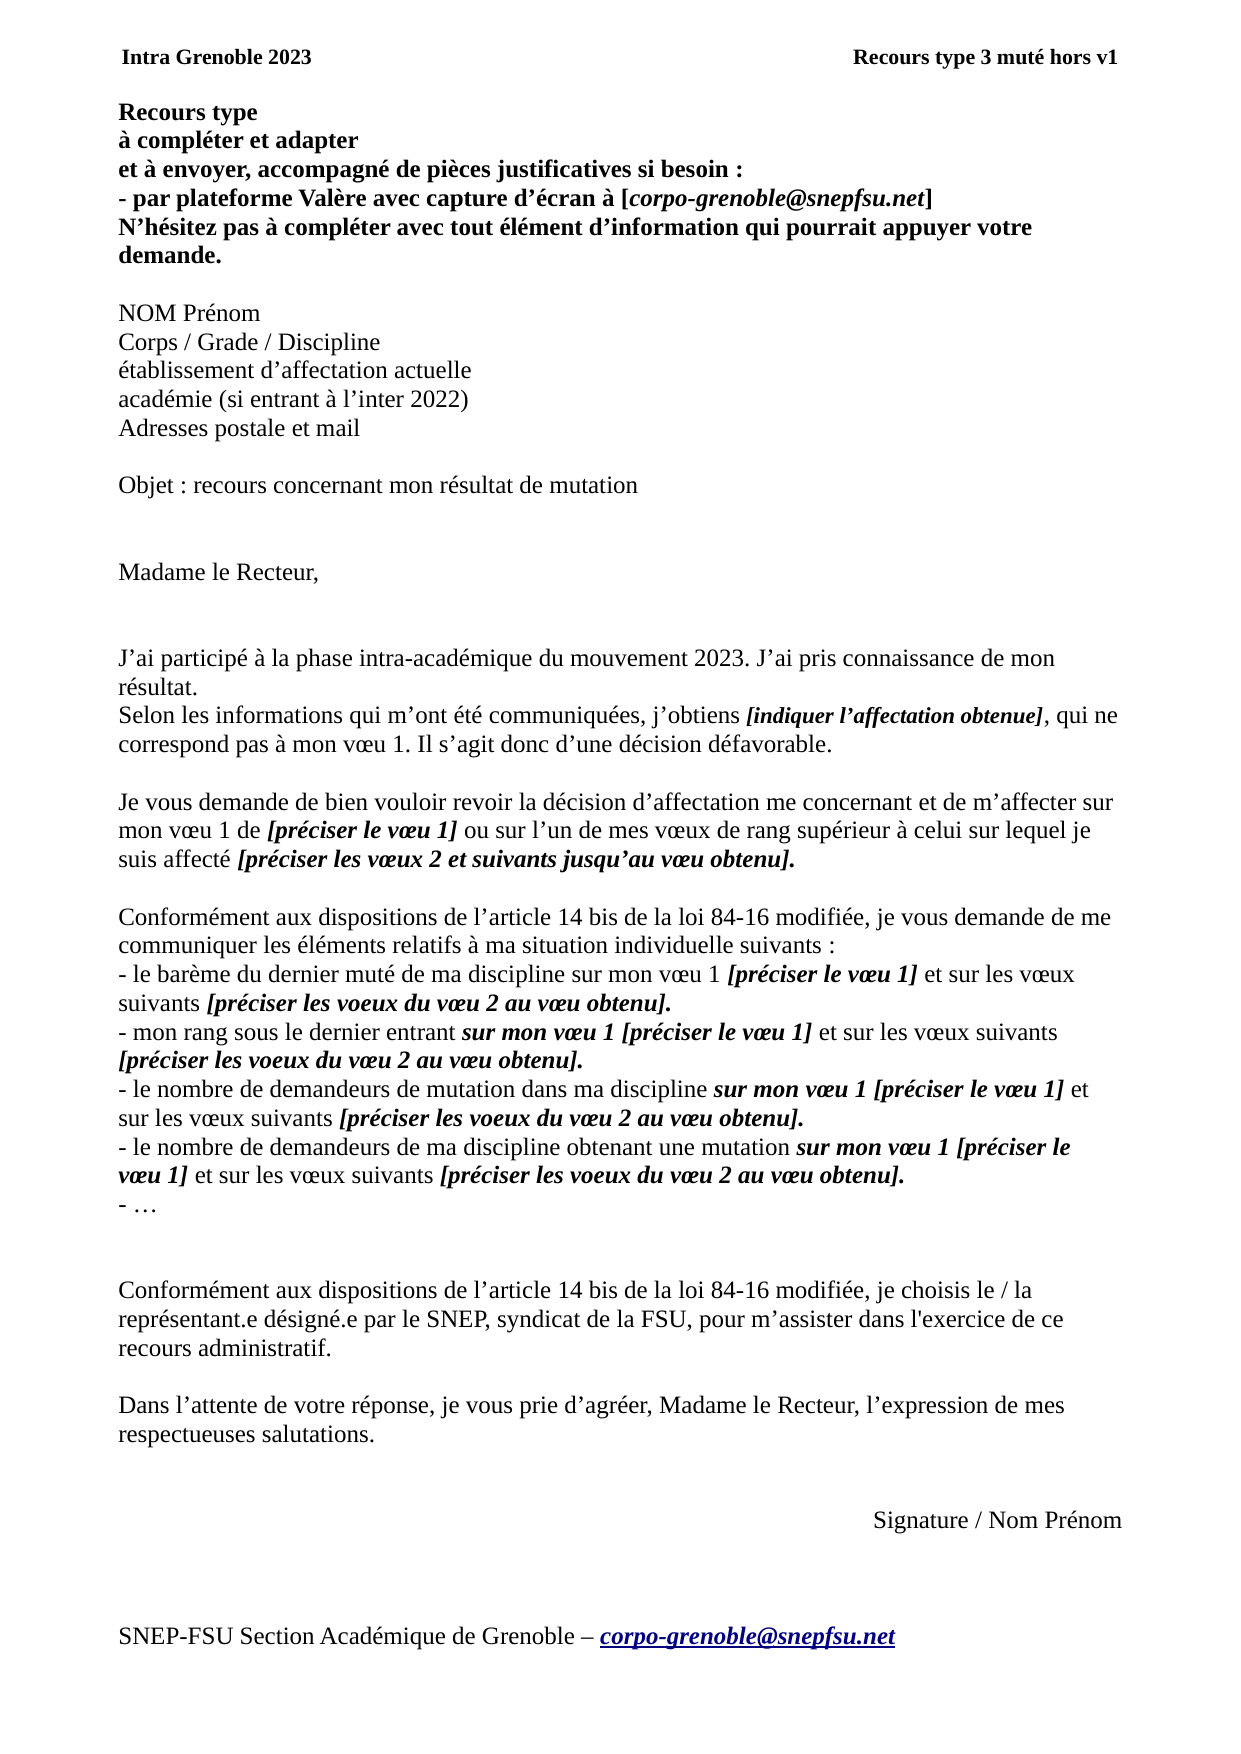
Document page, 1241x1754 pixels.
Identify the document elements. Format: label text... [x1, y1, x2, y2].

text et à envoyer, accompagné de pièces justificatives si besoin : [118, 154, 1122, 183]
text - par plateforme Valère avec capture d’écran à [corpo-grenoble@snepfsu.net] [118, 183, 1122, 212]
text N’hésitez pas à compléter avec tout élément d’information qui pourrait appuyer votre demande. [118, 212, 1122, 269]
text Madame le Recteur, [118, 557, 1122, 586]
text Signature / Nom Prénom [118, 1506, 1122, 1534]
text - mon rang sous le dernier entrant sur mon vœu 1 [préciser le vœu 1] et sur les vœux suivants [préciser les voeux du vœu 2 au vœu obtenu]. [118, 1017, 1122, 1074]
text Conformément aux dispositions de l’article 14 bis de la loi 84-16 modifiée, je vous demande de me communiquer les éléments relatifs à ma situation individuelle suivants : [118, 902, 1122, 959]
text Adresses postale et mail [118, 413, 1122, 442]
text Selon les informations qui m’ont été communiquées, j’obtiens [indiquer l’affectation obtenue], qui ne correspond pas à mon vœu 1. Il s’agit donc d’une décision défavorable. [118, 701, 1122, 758]
text NOM Prénom [118, 298, 1122, 327]
text - le nombre de demandeurs de mutation dans ma discipline sur mon vœu 1 [préciser le vœu 1] et sur les vœux suivants [préciser les voeux du vœu 2 au vœu obtenu]. [118, 1074, 1122, 1132]
text Je vous demande de bien vouloir revoir la décision d’affectation me concernant et de m’affecter sur mon vœu 1 de [préciser le vœu 1] ou sur l’un de mes vœux de rang supérieur à celui sur lequel je suis affecté [préciser les vœux 2 et suivants jusqu’au vœu obtenu]. [118, 787, 1122, 873]
text - le barème du dernier muté de ma discipline sur mon vœu 1 [préciser le vœu 1] et sur les vœux suivants [préciser les voeux du vœu 2 au vœu obtenu]. [118, 959, 1122, 1017]
text - le nombre de demandeurs de ma discipline obtenant une mutation sur mon vœu 1 [préciser le vœu 1] et sur les vœux suivants [préciser les voeux du vœu 2 au vœu obtenu]. [118, 1132, 1122, 1189]
text établissement d’affectation actuelle [118, 356, 1122, 384]
text Conformément aux dispositions de l’article 14 bis de la loi 84-16 modifiée, je choisis le / la représentant.e désigné.e par le SNEP, syndicat de la FSU, pour m’assister dans l'exercice de ce recours administratif. [118, 1276, 1122, 1362]
text académie (si entrant à l’inter 2022) [118, 384, 1122, 413]
text Objet : recours concernant mon résultat de mutation [118, 471, 1122, 499]
text Recours type [118, 97, 1122, 126]
text J’ai participé à la phase intra-académique du mouvement 2023. J’ai pris connaissance de mon résultat. [118, 643, 1122, 701]
text - … [118, 1189, 1122, 1218]
text à compléter et adapter [118, 126, 1122, 154]
text Dans l’attente de votre réponse, je vous prie d’agréer, Madame le Recteur, l’expression de mes respectueuses salutations. [118, 1391, 1122, 1448]
text Corps / Grade / Discipline [118, 327, 1122, 356]
